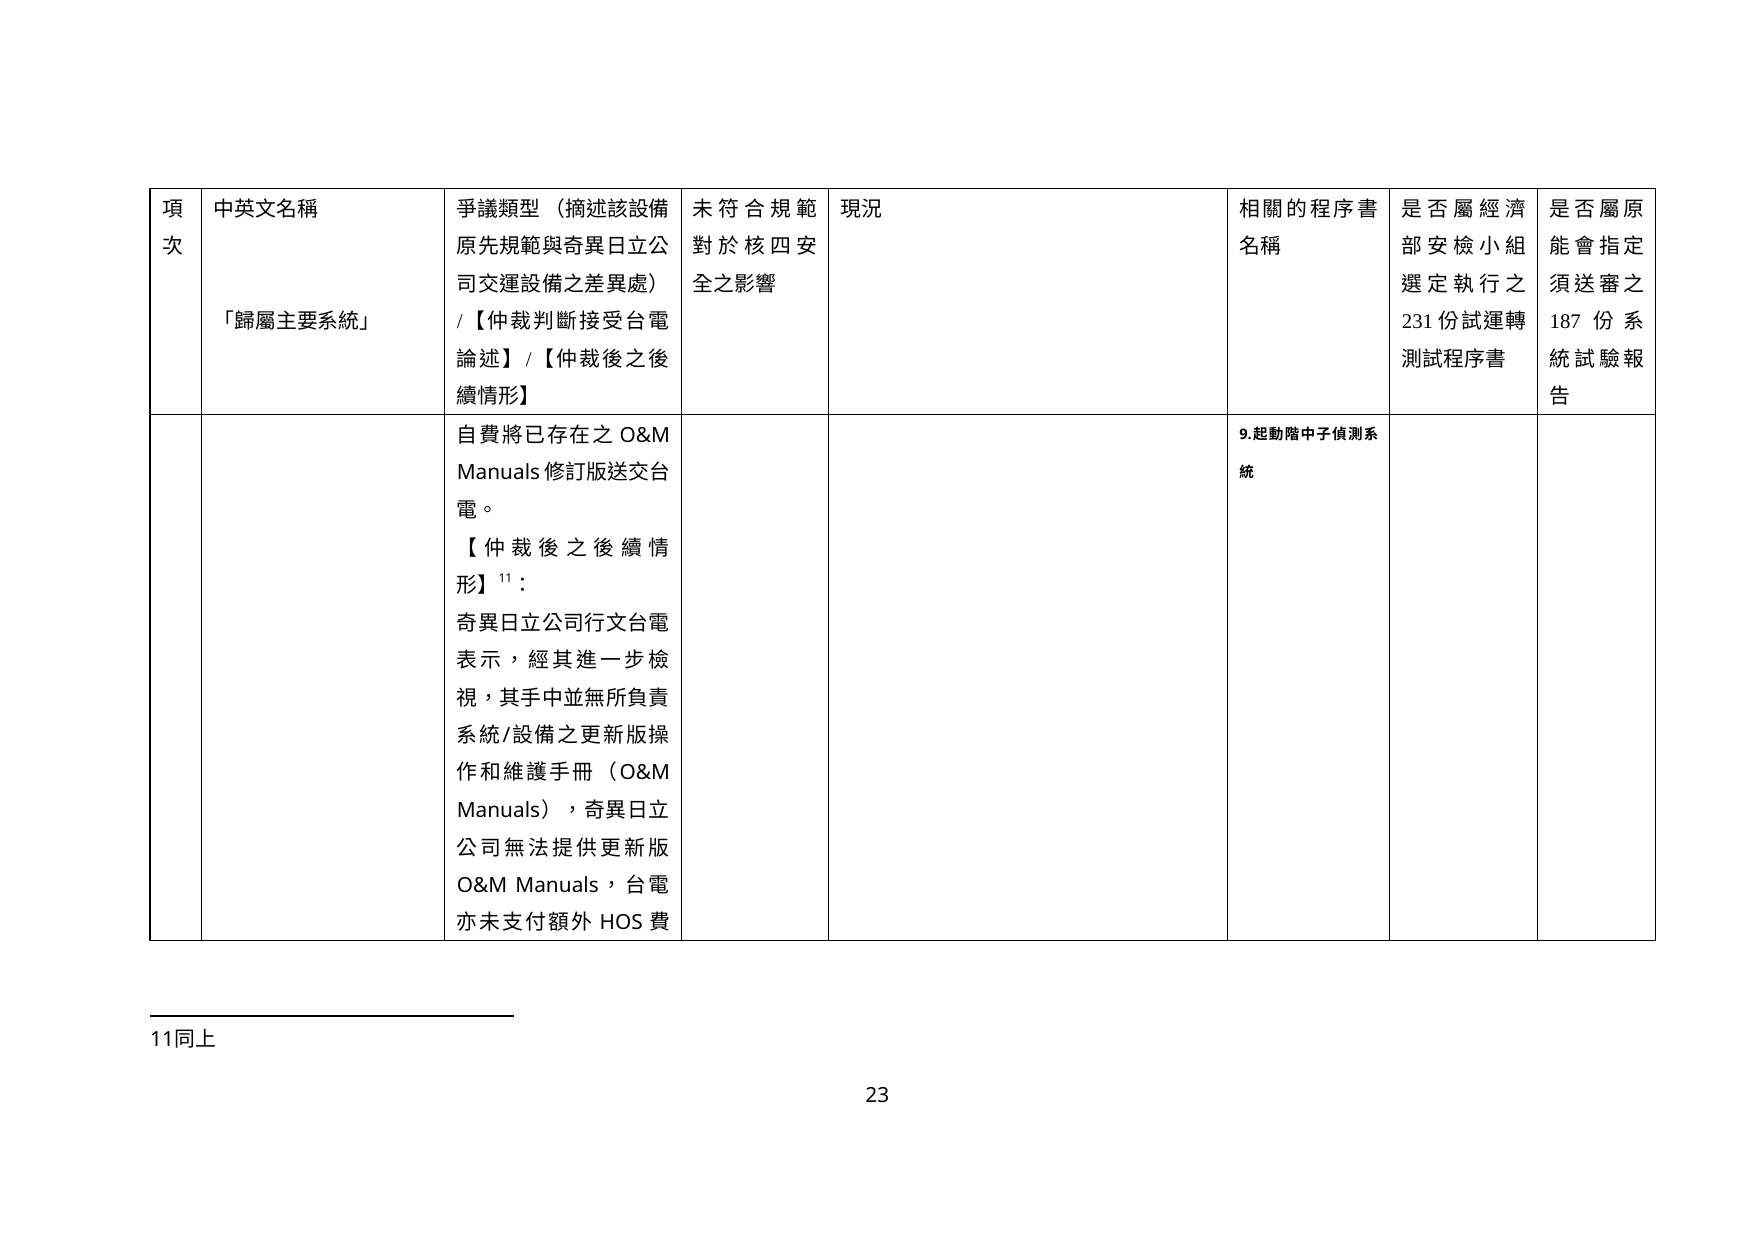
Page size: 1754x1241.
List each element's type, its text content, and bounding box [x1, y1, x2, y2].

table_cell 自費將已存在之O&M Manuals修訂版送交台電。 【仲裁後之後續情形】： 奇異日立公司行文台電表示，經其進一步檢視，其手中並無所負責系統/設備之更新版操作和維護手冊（O&M Manuals），奇異日立公司無法提供更新版O&M Manuals，台電亦未支付額外HOS費 [445, 415, 681, 939]
table_header 是否屬經濟部安檢小組選定執行之231份試運轉測試程序書 [1390, 189, 1537, 413]
table_header 中英文名稱 「歸屬主要系統」 [202, 189, 444, 413]
table_cell [151, 415, 201, 939]
table_cell [829, 415, 1227, 939]
table_header 現況 [829, 189, 1227, 413]
table_header 項次 [151, 189, 201, 413]
table_cell [202, 415, 444, 939]
table_header 是否屬原能會指定須送審之187份系統試驗報告 [1538, 189, 1655, 413]
table_header 相關的程序書名稱 [1228, 189, 1389, 413]
table_header 未符合規範對於核四安全之影響 [682, 189, 828, 413]
table_cell [682, 415, 828, 939]
table_cell 9.起動階中子偵測系統 [1228, 415, 1389, 939]
table_cell [1538, 415, 1655, 939]
table_cell [1390, 415, 1537, 939]
table_header 爭議類型 （摘述該設備原先規範與奇異日立公司交運設備之差異處）/【仲裁判斷接受台電論述】/【仲裁後之後續情形】 [445, 189, 681, 413]
